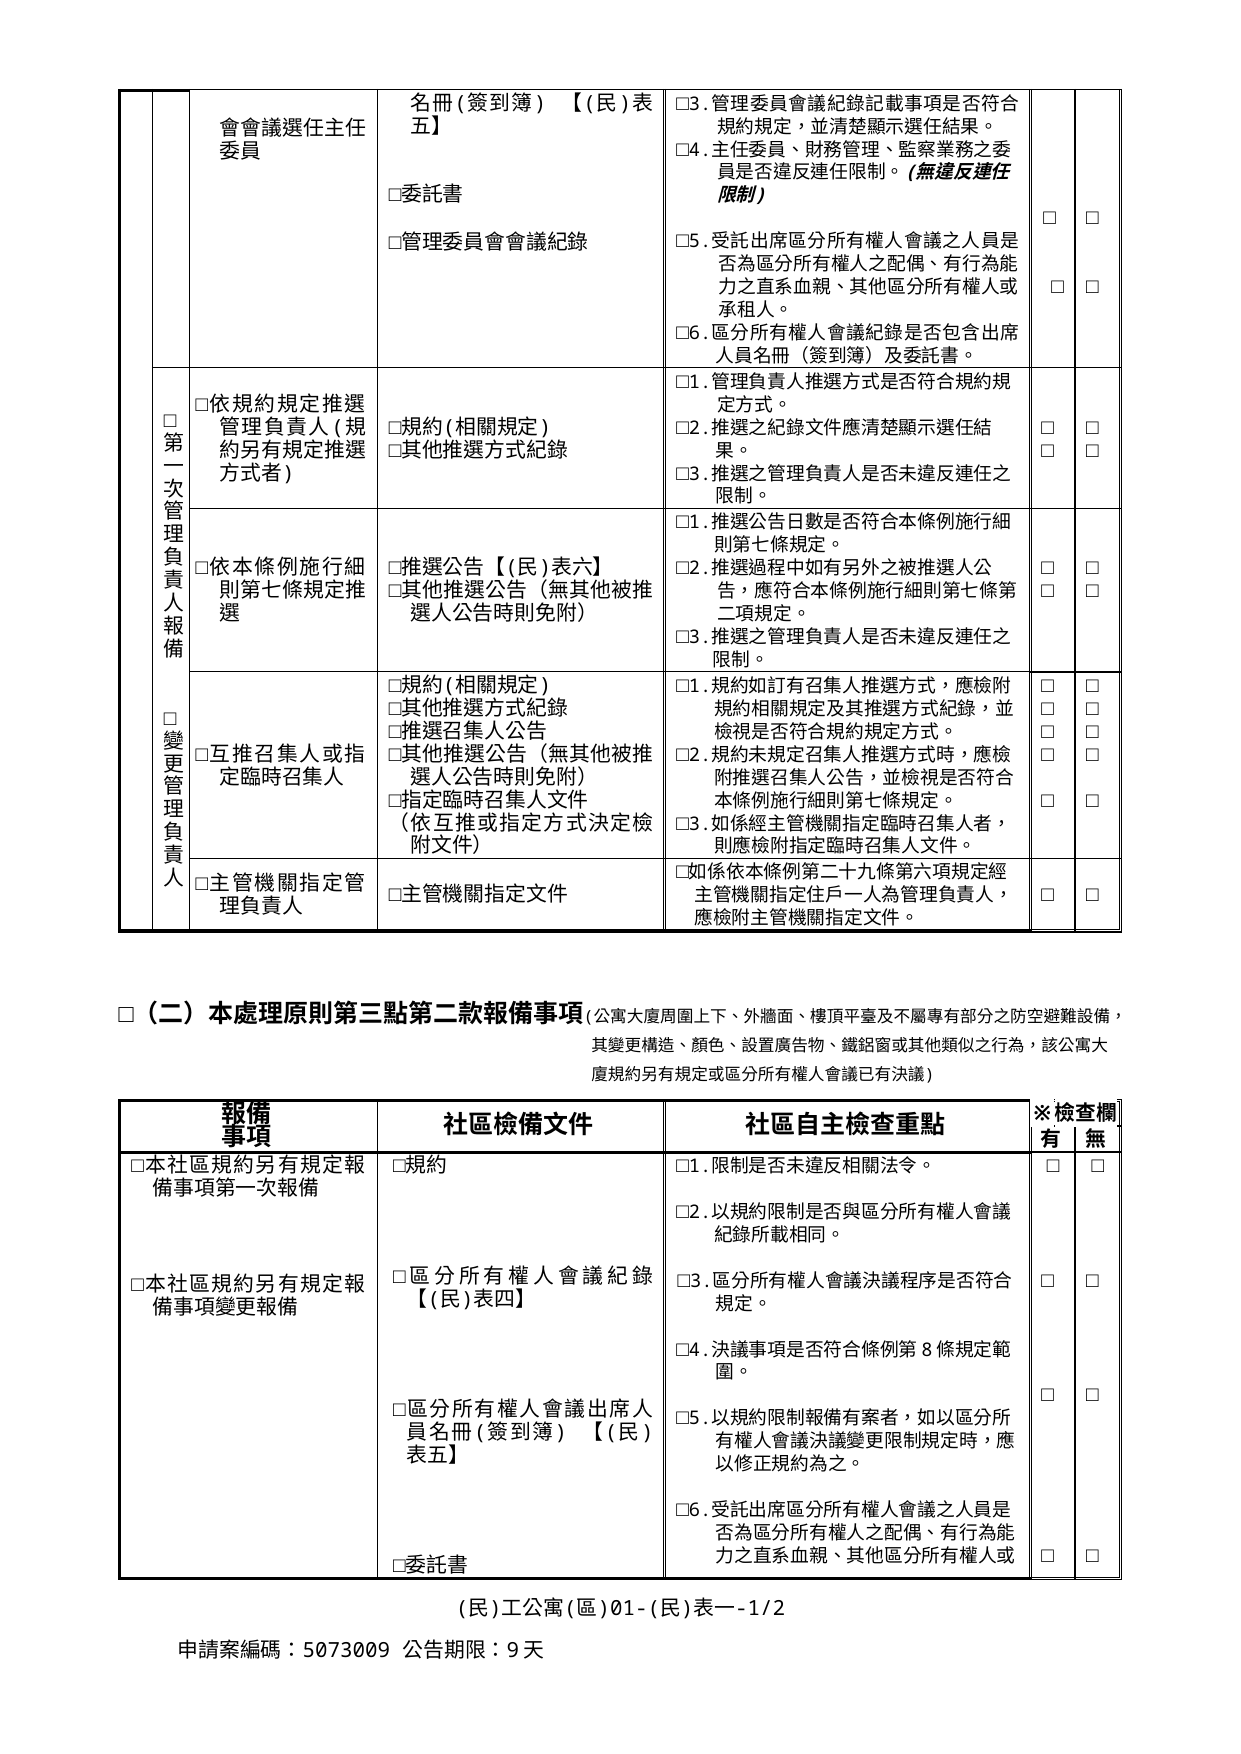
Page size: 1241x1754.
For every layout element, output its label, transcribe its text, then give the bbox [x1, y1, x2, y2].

table_cell [153, 92, 189, 367]
table_header 社區自主檢查重點 [666, 1102, 1029, 1151]
table_header ※檢查欄 [1032, 1102, 1119, 1125]
table_cell □ [1076, 859, 1119, 929]
table_cell □互推召集人或指定臨時召集人 [190, 672, 377, 857]
table_cell □ □ □ □ [1076, 1153, 1119, 1577]
table_cell □主管機關指定文件 [378, 859, 663, 929]
table_cell □ □ [1032, 509, 1074, 671]
table_cell □規約 □區分所有權人會議紀錄【(民)表四】 □區分所有權人會議出席人員名冊(簽到簿) 【(民)表五】 □委託書 [378, 1154, 663, 1577]
table_cell □ □ [1032, 368, 1074, 507]
table_cell 無 [1076, 1127, 1119, 1151]
table_cell □ □ [1076, 509, 1119, 671]
table_cell 有 [1032, 1127, 1074, 1151]
table_cell □ □ [1076, 90, 1119, 367]
table_cell □1.管理負責人推選方式是否符合規約規定方式。 □2.推選之紀錄文件應清楚顯示選任結果。 □3.推選之管理負責人是否未違反連任之限制。 [666, 368, 1029, 507]
table_cell □主管機關指定管理負責人 [190, 859, 377, 929]
table_cell □ □ [1076, 368, 1119, 507]
table_cell □ □ □ □ □ [1076, 673, 1119, 857]
table_cell □ □ □ □ □ [1032, 673, 1074, 857]
table_cell □ □ [1032, 90, 1074, 367]
table_cell □規約(相關規定) □其他推選方式紀錄 □推選召集人公告 □其他推選公告（無其他被推選人公告時則免附） □指定臨時召集人文件 （依互推或指定方式決定檢附文件） [378, 672, 663, 857]
table_cell □第一次管理負責人報備 □變更管理負責人 [153, 368, 189, 929]
table_cell □如係依本條例第二十九條第六項規定經主管機關指定住戶一人為管理負責人，應檢附主管機關指定文件。 [666, 859, 1029, 929]
table_cell □ [1032, 859, 1074, 929]
table_cell □依規約規定推選管理負責人(規約另有規定推選方式者) [190, 368, 377, 507]
table_cell □依本條例施行細則第七條規定推選 [190, 509, 377, 671]
table_cell 會會議選任主任委員 [190, 90, 377, 367]
table_cell □推選公告【(民)表六】 □其他推選公告（無其他被推選人公告時則免附） [378, 509, 663, 671]
table_cell □本社區規約另有規定報備事項第一次報備 □本社區規約另有規定報備事項變更報備 [121, 1154, 377, 1577]
text □（二）本處理原則第三點第二款報備事項(公寓大廈周圍上下、外牆面、樓頂平臺及不屬專有部分之防空避難設備，其變更構造、顏色、設置廣告物、鐵鋁窗或其他類似之行為，該公寓大廈規約另有規定或區分所有權人會議已有決議) [118, 999, 1116, 1087]
table_cell □1.限制是否未違反相關法令。 □2.以規約限制是否與區分所有權人會議紀錄所載相同。 □3.區分所有權人會議決議程序是否符合規定。 □4.決議事項是否符合條例第8條規定範圍。 □5.以規約限制報備有案者，如以區分所有權人會議決議變更限制規定時，應以修正規約為之。 □6.受託出席區分所有權人會議之人員是否為區分所有權人之配偶、有行為能力之直系血親、其他區分所有權人或 [666, 1154, 1029, 1577]
table_cell □規約(相關規定) □其他推選方式紀錄 [378, 368, 663, 507]
table_header 社區檢備文件 [378, 1102, 663, 1151]
table_header 報備 事項 [121, 1102, 377, 1151]
table_cell □1.推選公告日數是否符合本條例施行細則第七條規定。 □2.推選過程中如有另外之被推選人公告，應符合本條例施行細則第七條第二項規定。 □3.推選之管理負責人是否未違反連任之限制。 [666, 509, 1029, 671]
table_cell □管理委員會 □管理負責人(續下頁) [121, 92, 152, 929]
table_cell □ □ □ □ [1032, 1153, 1074, 1577]
table_cell 名冊(簽到簿) 【(民)表五】 □委託書 □管理委員會會議紀錄 [378, 90, 663, 367]
table_cell □3.管理委員會議紀錄記載事項是否符合規約規定，並清楚顯示選任結果。 □4.主任委員、財務管理、監察業務之委員是否違反連任限制。(無違反連任限制) □5.受託出席區分所有權人會議之人員是否為區分所有權人之配偶、有行為能力之直系血親、其他區分所有權人或承租人。 □6.區分所有權人會議紀錄是否包含出席人員名冊（簽到簿）及委託書。 [666, 90, 1029, 367]
table_cell □1.規約如訂有召集人推選方式，應檢附規約相關規定及其推選方式紀錄，並檢視是否符合規約規定方式。 □2.規約未規定召集人推選方式時，應檢附推選召集人公告，並檢視是否符合本條例施行細則第七條規定。 □3.如係經主管機關指定臨時召集人者，則應檢附指定臨時召集人文件。 [666, 672, 1029, 857]
